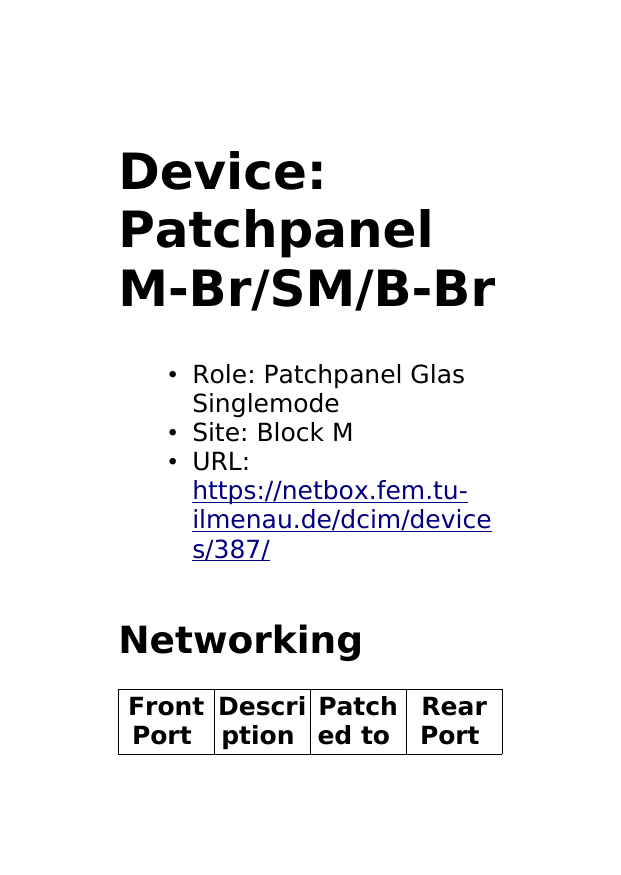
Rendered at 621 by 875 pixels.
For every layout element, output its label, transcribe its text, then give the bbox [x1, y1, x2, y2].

list URL: https://netbox.fem.tu-ilmenau.de/dcim/devices/387/ [177, 447, 502, 564]
subtitle Device: Patchpanel M-Br/SM/B-Br [118, 143, 502, 318]
list Site: Block M [177, 418, 502, 447]
table_header Rear Port [407, 690, 502, 754]
subtitle Networking [118, 618, 502, 662]
table_header Front Port [119, 690, 214, 754]
list Role: Patchpanel Glas Singlemode [177, 360, 502, 418]
table_header Description [215, 690, 310, 754]
table_header Patched to [311, 690, 406, 754]
